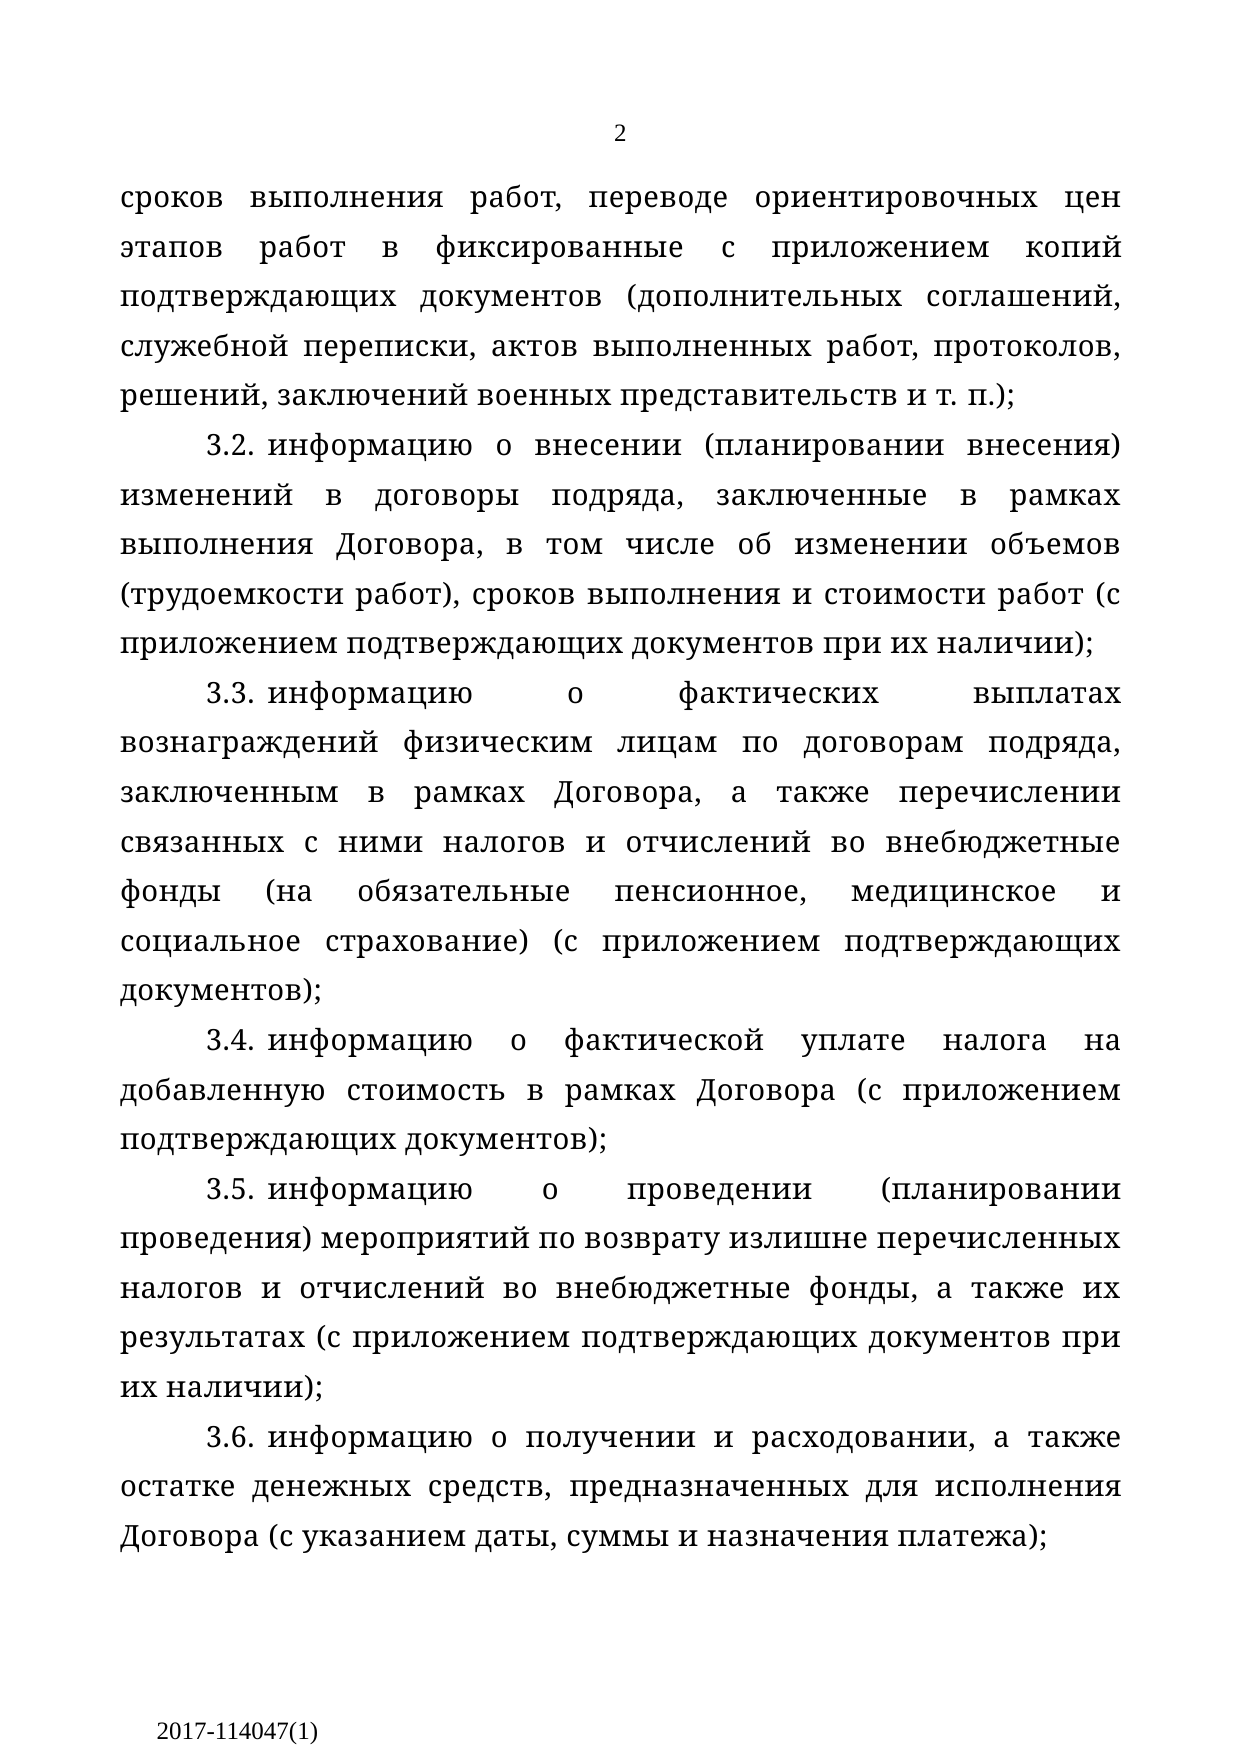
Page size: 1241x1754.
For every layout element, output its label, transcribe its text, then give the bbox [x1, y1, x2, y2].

list сроков выполнения работ, переводе ориентировочных цен этапов работ в фиксированные с приложением копий подтверждающих документов (дополнительных соглашений, служебной переписки, актов выполненных работ, протоколов, решений, заключений военных представительств и т. п.); [120, 176, 1122, 414]
list 3.3. информацию о фактических выплатах вознаграждений физическим лицам по договорам подряда, заключенным в рамках Договора, а также перечислении связанных с ними налогов и отчислений во внебюджетные фонды (на обязательные пенсионное, медицинское и социальное страхование) (с приложением подтверждающих документов); [120, 672, 1122, 1009]
list 3.5. информацию о проведении (планировании проведения) мероприятий по возврату излишне перечисленных налогов и отчислений во внебюджетные фонды, а также их результатах (с приложением подтверждающих документов при их наличии); [120, 1168, 1122, 1406]
list 3.6. информацию о получении и расходовании, а также остатке денежных средств, предназначенных для исполнения Договора (с указанием даты, суммы и назначения платежа); [120, 1416, 1122, 1555]
list 3.2. информацию о внесении (планировании внесения) изменений в договоры подряда, заключенные в рамках выполнения Договора, в том числе об изменении объемов (трудоемкости работ), сроков выполнения и стоимости работ (с приложением подтверждающих документов при их наличии); [120, 424, 1122, 662]
list 3.4. информацию о фактической уплате налога на добавленную стоимость в рамках Договора (с приложением подтверждающих документов); [120, 1019, 1122, 1158]
